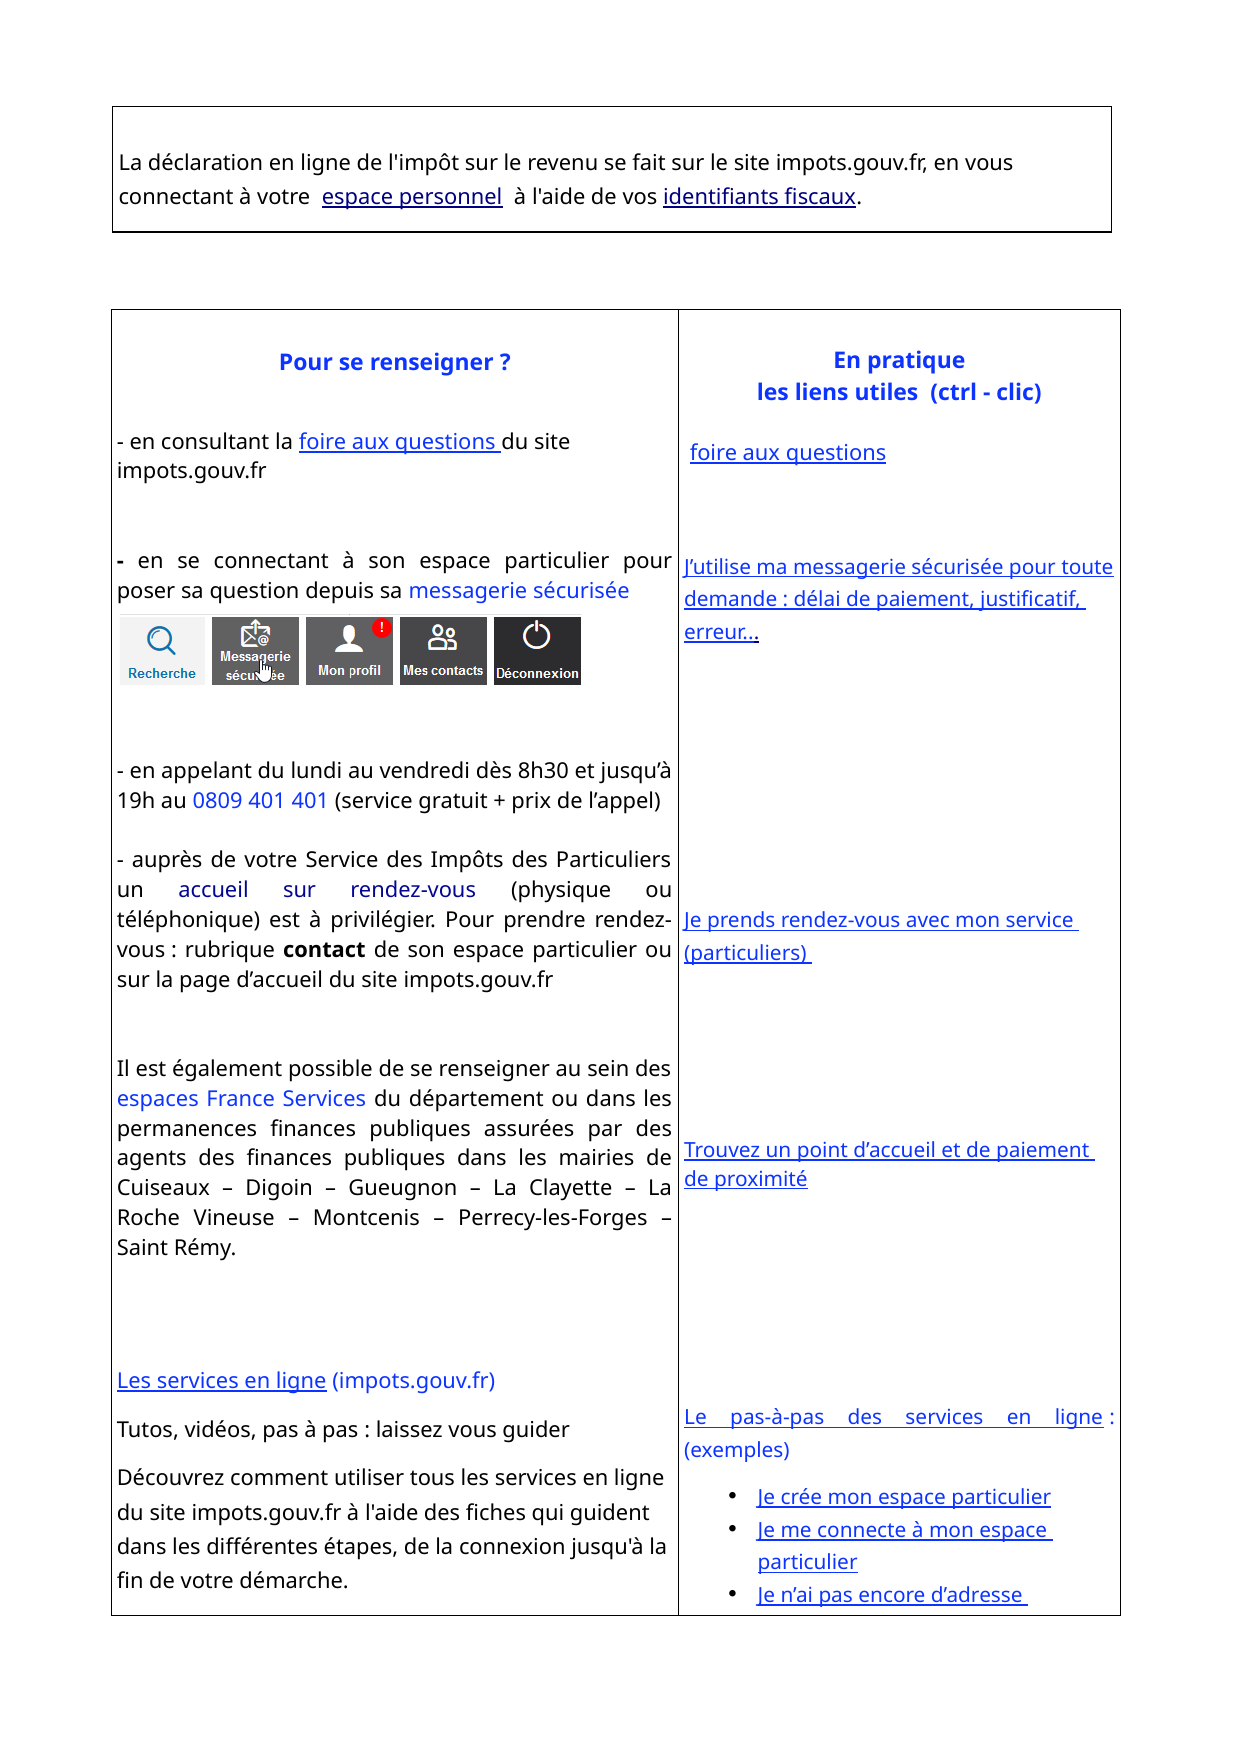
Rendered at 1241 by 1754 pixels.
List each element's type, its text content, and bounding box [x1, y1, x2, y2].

table_cell La déclaration en ligne de l'impôt sur le revenu se fait sur le site impots.gouv.fr, en vous connectant à votre espace personnel à l'aide de vos identifiants fiscaux. [113, 107, 1111, 231]
table_header Pour se renseigner ? - en consultant la foire aux questions du site impots.gouv.fr - en se connectant à son espace particulier pour poser sa question depuis sa messagerie sécurisée - en appelant du lundi au vendredi dès 8h30 et jusqu’à 19h au 0809 401 401 (service gratuit + prix de l’appel) - auprès de votre Service des Impôts des Particuliers un accueil sur rendez-vous (physique ou téléphonique) est à privilégier. Pour prendre rendez-vous : rubrique contact de son espace particulier ou sur la page d’accueil du site impots.gouv.fr Il est également possible de se renseigner au sein des espaces France Services du département ou dans les permanences finances publiques assurées par des agents des finances publiques dans les mairies de Cuiseaux – Digoin – Gueugnon – La Clayette – La Roche Vineuse – Montcenis – Perrecy-les-Forges – Saint Rémy. Les services en ligne (impots.gouv.fr) Tutos, vidéos, pas à pas : laissez vous guider Découvrez comment utiliser tous les services en ligne du site impots.gouv.fr à l'aide des fiches qui guident dans les différentes étapes, de la connexion jusqu'à la fin de votre démarche. [112, 310, 678, 1615]
table_header En pratique les liens utiles (ctrl - clic) foire aux questions J’utilise ma messagerie sécurisée pour toute demande : délai de paiement, justificatif, erreur... Je prends rendez-vous avec mon service (particuliers) Trouvez un point d’accueil et de paiement de proximité Le pas-à-pas des services en ligne : (exemples) Je crée mon espace particulier Je me connecte à mon espace particulier Je n’ai pas encore d’adresse [679, 310, 1120, 1615]
picture [119, 614, 582, 696]
